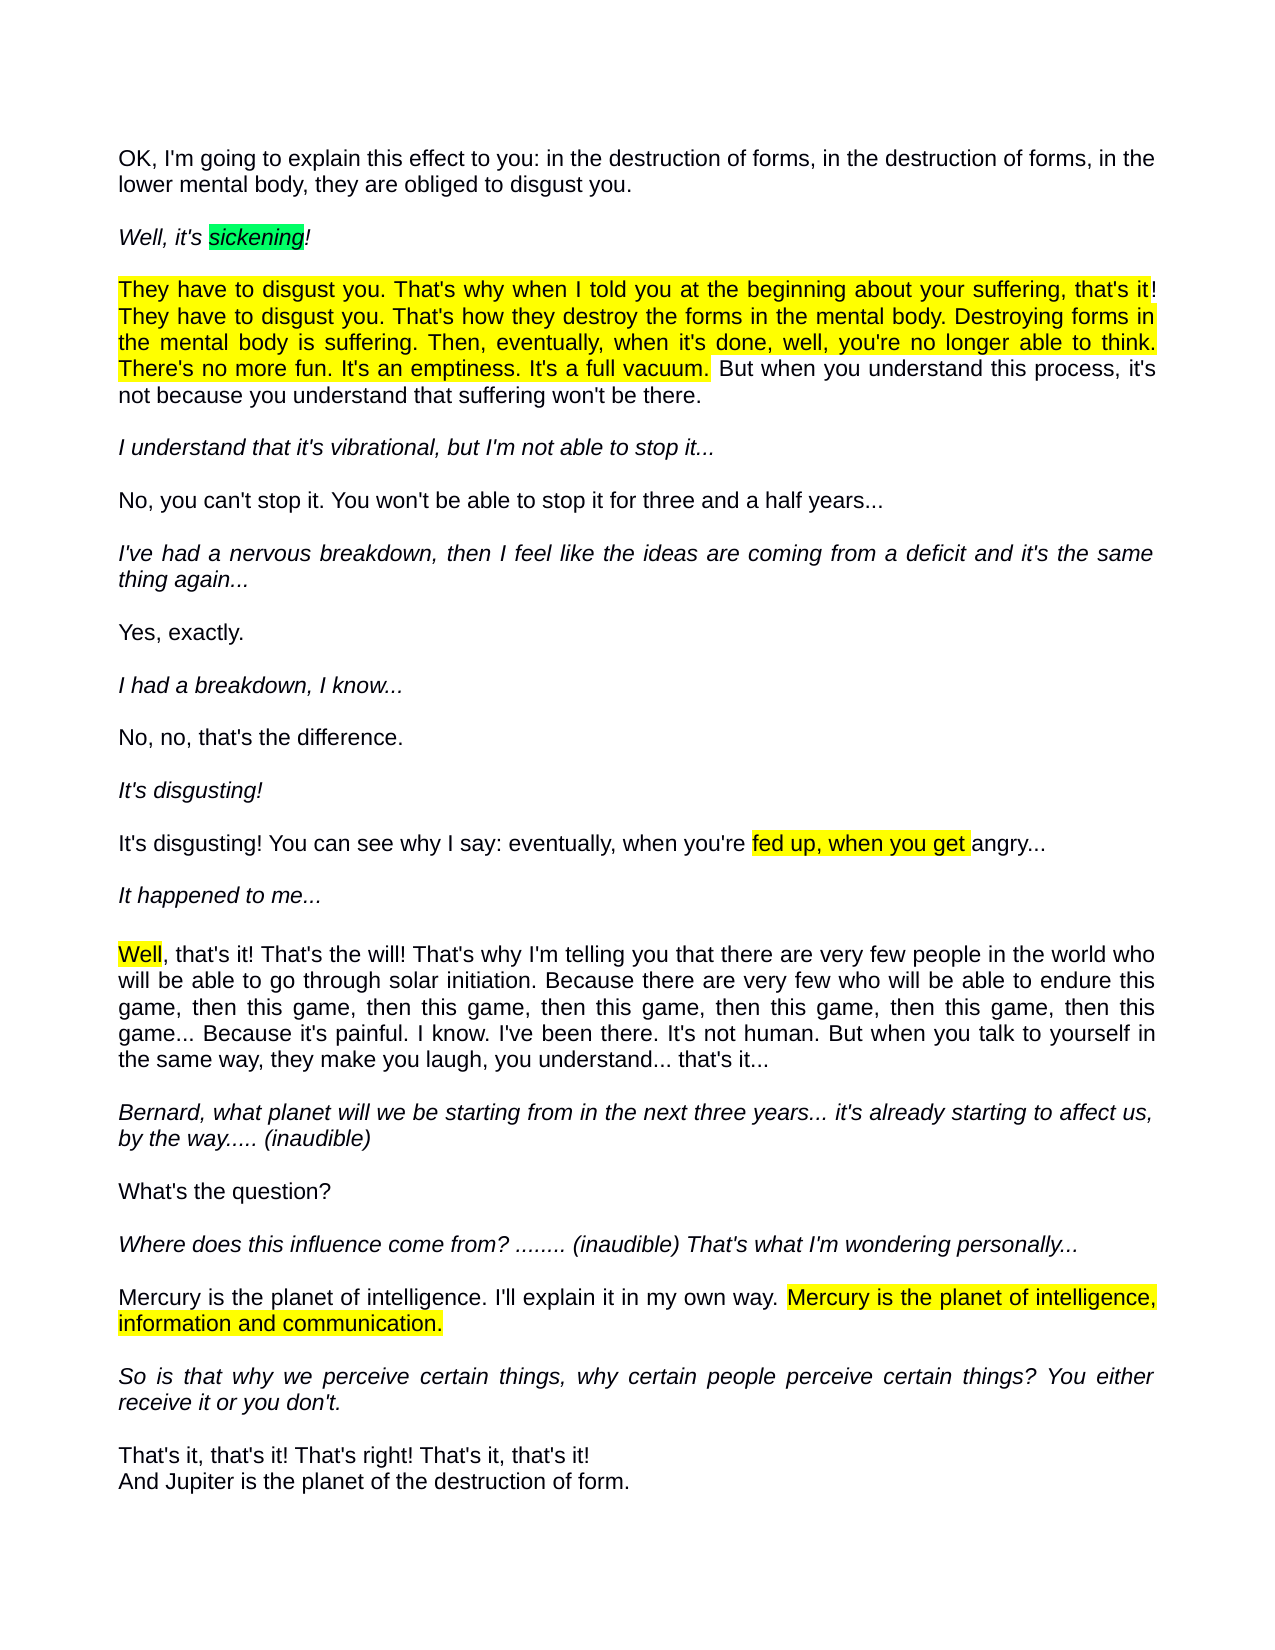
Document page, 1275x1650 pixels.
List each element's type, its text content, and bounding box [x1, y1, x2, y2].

text No, you can't stop it. You won't be able to stop it for three and a half years... [118, 487, 1157, 513]
text It's disgusting! [118, 777, 1157, 803]
text And Jupiter is the planet of the destruction of form. [118, 1468, 1157, 1494]
text Where does this influence come from? ........ (inaudible) That's what I'm wondering personally... [118, 1231, 1157, 1257]
text Well, it's sickening! [118, 223, 1157, 250]
text I had a breakdown, I know... [118, 672, 1157, 698]
text Bernard, what planet will we be starting from in the next three years... it's already starting to affect us, by the way..... (inaudible) [118, 1099, 1157, 1152]
text It happened to me... [118, 882, 1157, 909]
text So is that why we perceive certain things, why certain people perceive certain things? You either receive it or you don't. [118, 1363, 1157, 1415]
text What's the question? [118, 1178, 1157, 1204]
text No, no, that's the difference. [118, 724, 1157, 751]
text OK, I'm going to explain this effect to you: in the destruction of forms, in the destruction of forms, in the lower mental body, they are obliged to disgust you. [118, 144, 1157, 197]
text I've had a nervous breakdown, then I feel like the ideas are coming from a deficit and it's the same thing again... [118, 540, 1157, 592]
text Yes, exactly. [118, 619, 1157, 645]
text They have to disgust you. That's why when I told you at the beginning about your suffering, that's it! They have to disgust you. That's how they destroy the forms in the mental body. Destroying forms in the mental body is suffering. Then, eventually, when it's done, well, you're no longer able to think. There's no more fun. It's an emptiness. It's a full vacuum. But when you understand this process, it's not because you understand that suffering won't be there. [118, 276, 1157, 408]
text I understand that it's vibrational, but I'm not able to stop it... [118, 434, 1157, 461]
text Well, that's it! That's the will! That's why I'm telling you that there are very few people in the world who will be able to go through solar initiation. Because there are very few who will be able to endure this game, then this game, then this game, then this game, then this game, then this game, then this game... Because it's painful. I know. I've been there. It's not human. But when you talk to yourself in the same way, they make you laugh, you understand... that's it... [118, 941, 1157, 1073]
text It's disgusting! You can see why I say: eventually, when you're fed up, when you get angry... [118, 830, 1157, 856]
text That's it, that's it! That's right! That's it, that's it! [118, 1442, 1157, 1468]
text Mercury is the planet of intelligence. I'll explain it in my own way. Mercury is the planet of intelligence, information and communication. [118, 1283, 1157, 1336]
